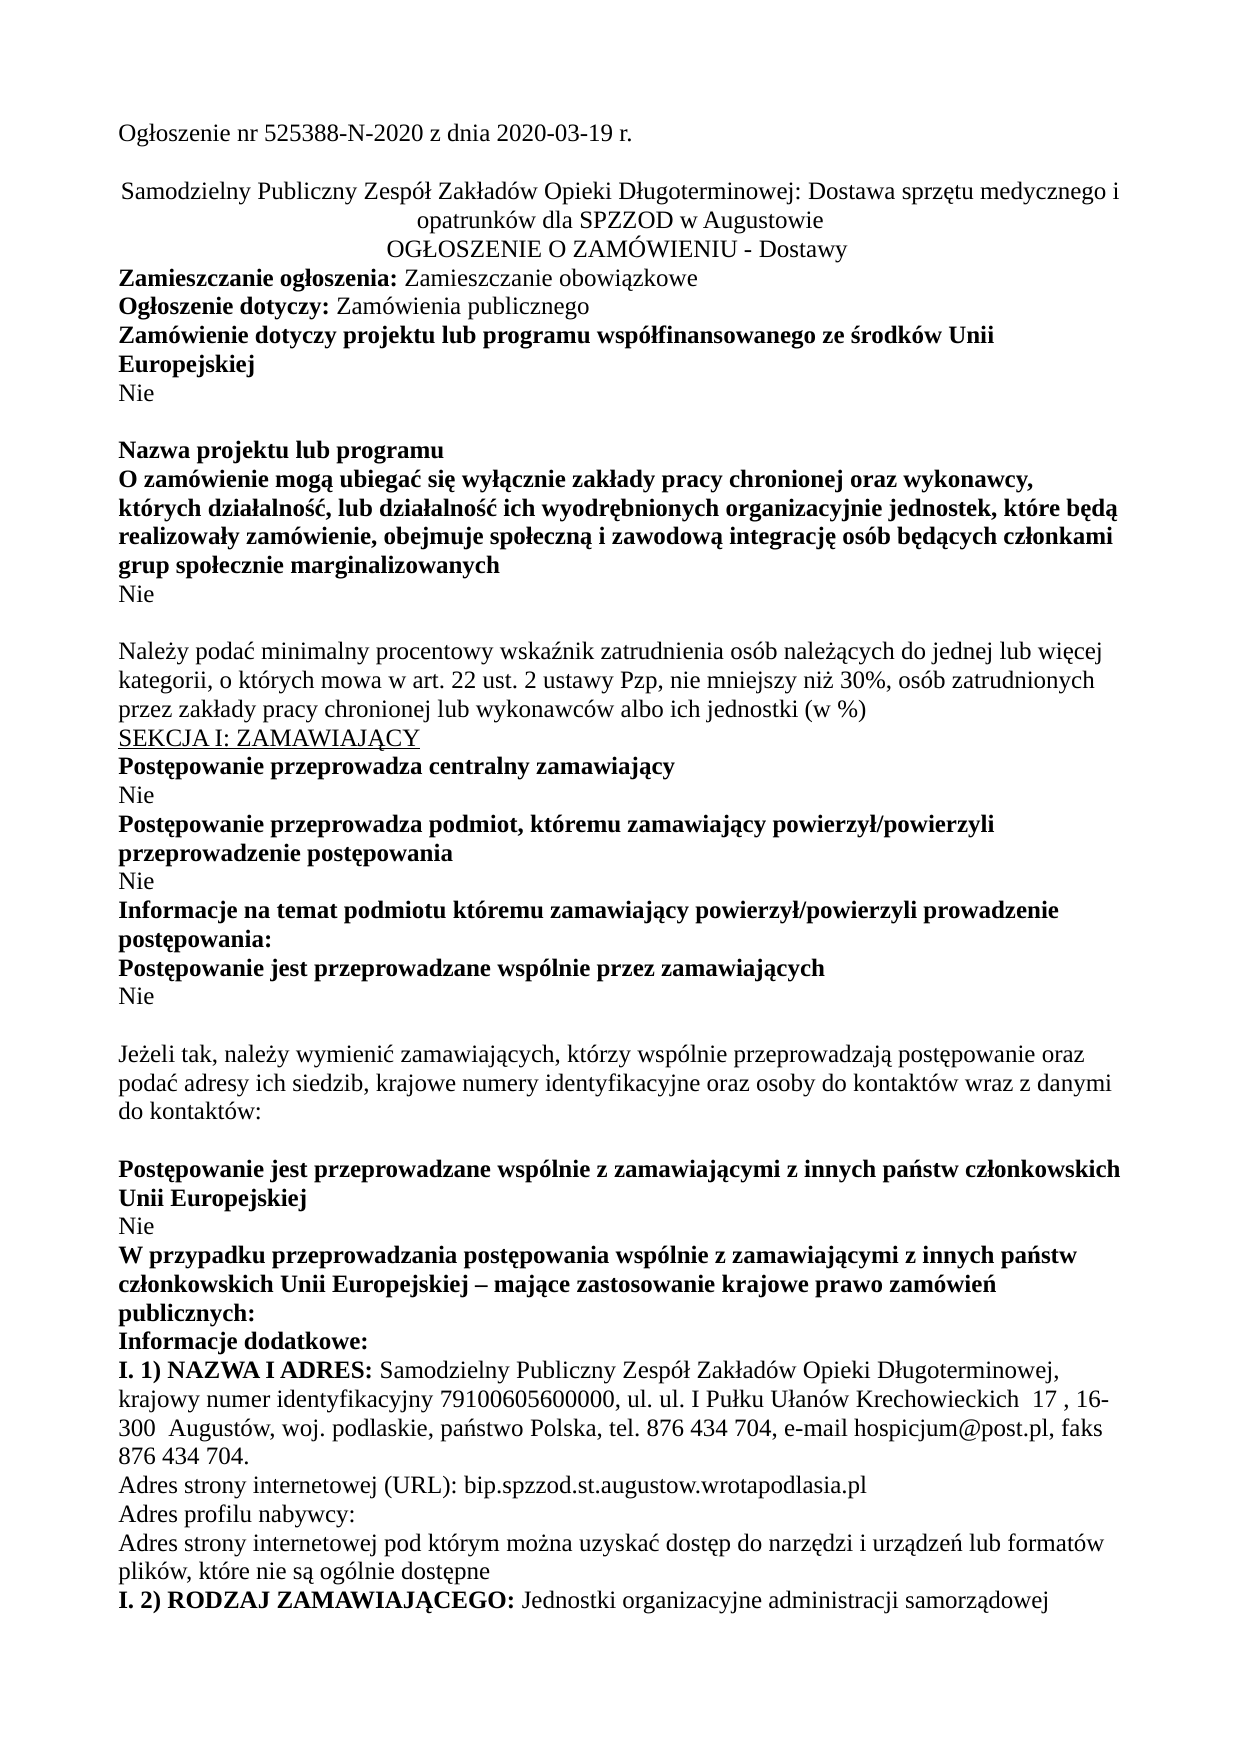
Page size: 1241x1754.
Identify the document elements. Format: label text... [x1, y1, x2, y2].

text Postępowanie przeprowadza podmiot, któremu zamawiający powierzył/powierzyli przeprowadzenie postępowania [118, 809, 1122, 866]
text O zamówienie mogą ubiegać się wyłącznie zakłady pracy chronionej oraz wykonawcy, których działalność, lub działalność ich wyodrębnionych organizacyjnie jednostek, które będą realizowały zamówienie, obejmuje społeczną i zawodową integrację osób będących członkami grup społecznie marginalizowanych [118, 464, 1122, 579]
text Informacje na temat podmiotu któremu zamawiający powierzył/powierzyli prowadzenie postępowania: Postępowanie jest przeprowadzane wspólnie przez zamawiających [118, 895, 1122, 981]
text Ogłoszenie dotyczy: Zamówienia publicznego [118, 291, 1122, 320]
text Nie [118, 378, 1122, 406]
text Zamieszczanie ogłoszenia: Zamieszczanie obowiązkowe [118, 263, 1122, 291]
text Jeżeli tak, należy wymienić zamawiających, którzy wspólnie przeprowadzają postępowanie oraz podać adresy ich siedzib, krajowe numery identyfikacyjne oraz osoby do kontaktów wraz z danymi do kontaktów: Postępowanie jest przeprowadzane wspólnie z zamawiającymi z innych państw członkowskich Unii Europejskiej [118, 1010, 1122, 1211]
text Należy podać minimalny procentowy wskaźnik zatrudnienia osób należących do jednej lub więcej kategorii, o których mowa w art. 22 ust. 2 ustawy Pzp, nie mniejszy niż 30%, osób zatrudnionych przez zakłady pracy chronionej lub wykonawców albo ich jednostki (w %) [118, 608, 1122, 723]
text Nie [118, 1211, 1122, 1240]
text SEKCJA I: ZAMAWIAJĄCY [118, 723, 1122, 751]
text Nie [118, 579, 1122, 608]
text Nie [118, 780, 1122, 809]
text Nie [118, 981, 1122, 1010]
text Postępowanie przeprowadza centralny zamawiający [118, 751, 1122, 780]
text Nazwa projektu lub programu [118, 406, 1122, 464]
text Samodzielny Publiczny Zespół Zakładów Opieki Długoterminowej: Dostawa sprzętu medycznego i opatrunków dla SPZZOD w Augustowie OGŁOSZENIE O ZAMÓWIENIU - Dostawy [118, 176, 1122, 263]
text Ogłoszenie nr 525388-N-2020 z dnia 2020-03-19 r. [118, 118, 1122, 147]
text Zamówienie dotyczy projektu lub programu współfinansowanego ze środków Unii Europejskiej [118, 320, 1122, 378]
text Nie [118, 866, 1122, 895]
text I. 2) RODZAJ ZAMAWIAJĄCEGO: Jednostki organizacyjne administracji samorządowej [118, 1585, 1122, 1614]
text W przypadku przeprowadzania postępowania wspólnie z zamawiającymi z innych państw członkowskich Unii Europejskiej – mające zastosowanie krajowe prawo zamówień publicznych: Informacje dodatkowe: [118, 1240, 1122, 1355]
text I. 1) NAZWA I ADRES: Samodzielny Publiczny Zespół Zakładów Opieki Długoterminowej, krajowy numer identyfikacyjny 79100605600000, ul. ul. I Pułku Ułanów Krechowieckich 17 , 16-300 Augustów, woj. podlaskie, państwo Polska, tel. 876 434 704, e-mail hospicjum@post.pl, faks 876 434 704. Adres strony internetowej (URL): bip.spzzod.st.augustow.wrotapodlasia.pl Adres profilu nabywcy: Adres strony internetowej pod którym można uzyskać dostęp do narzędzi i urządzeń lub formatów plików, które nie są ogólnie dostępne [118, 1355, 1122, 1585]
